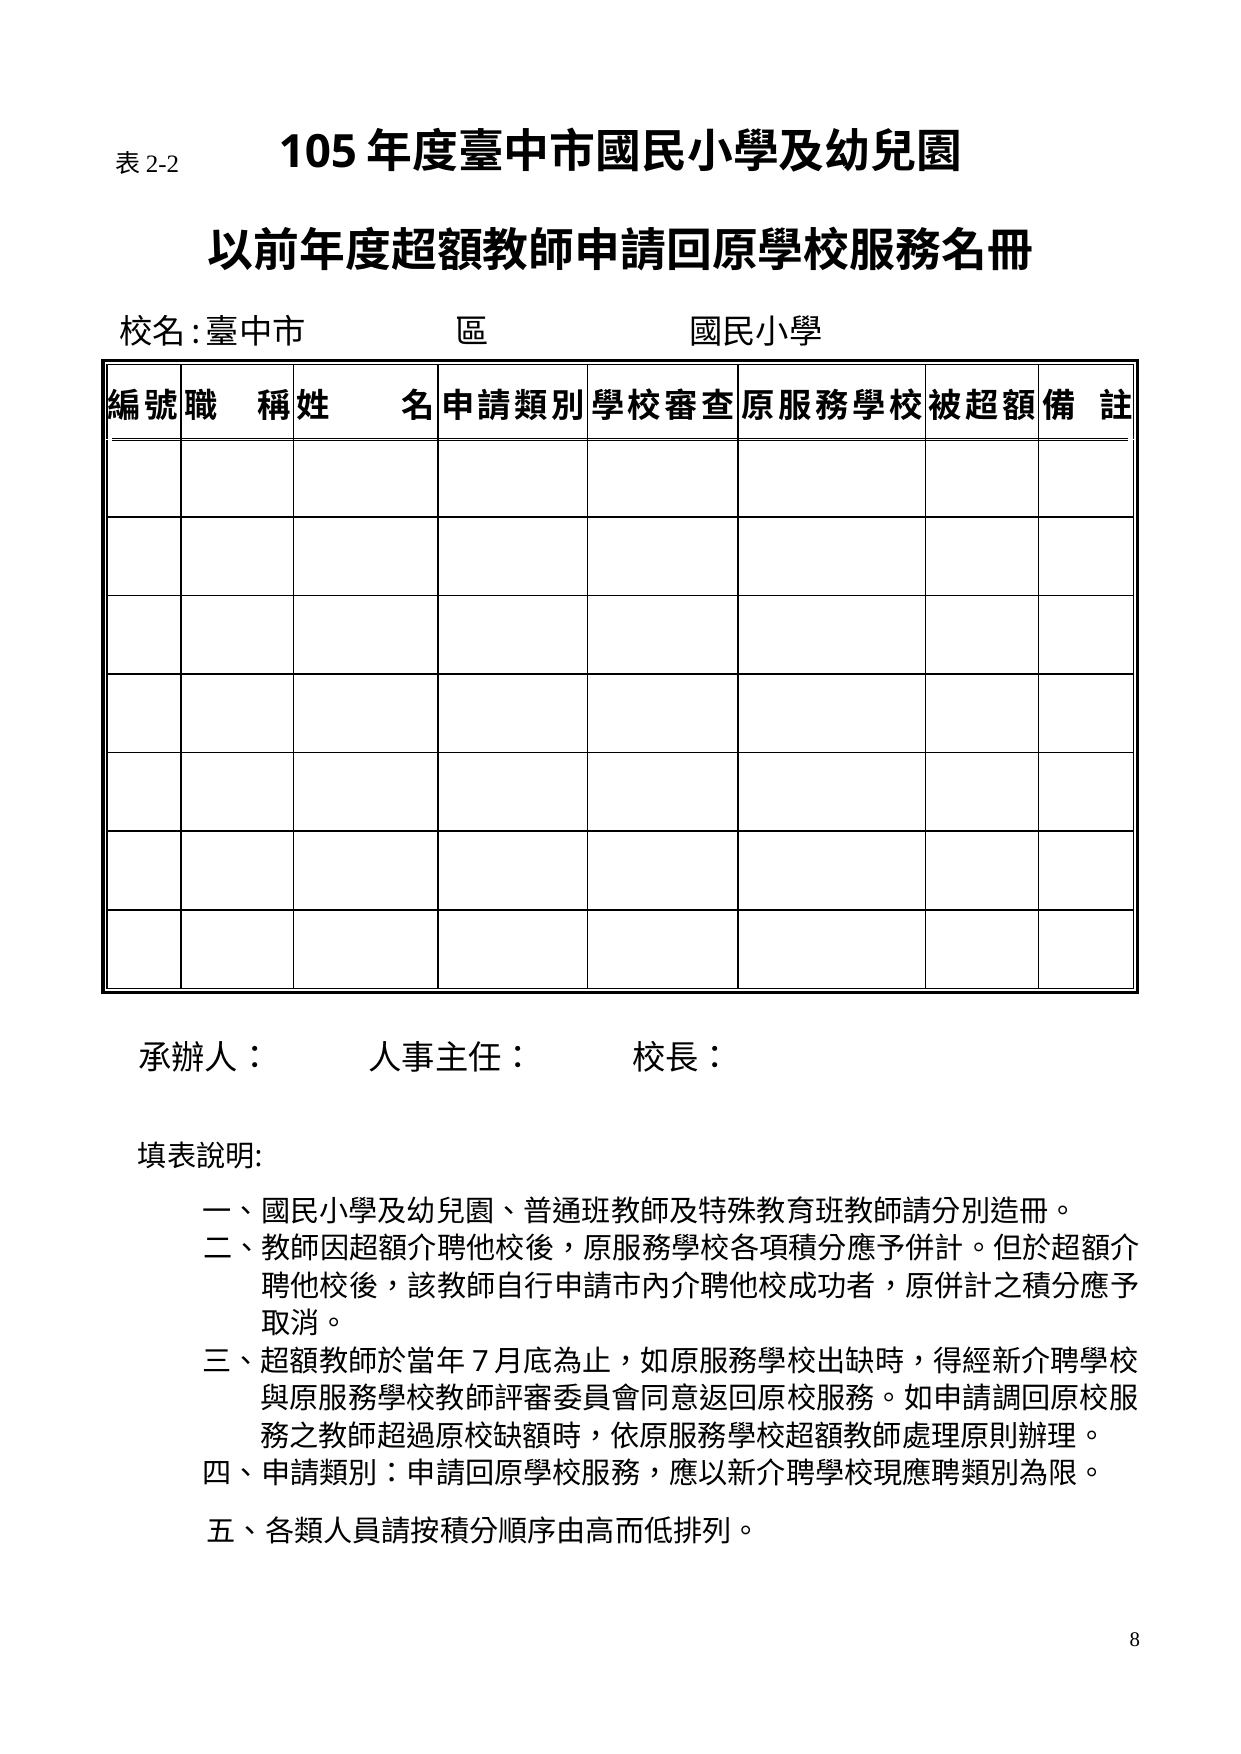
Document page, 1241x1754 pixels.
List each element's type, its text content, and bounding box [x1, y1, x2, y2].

table_cell [108, 675, 180, 752]
table_cell [439, 911, 587, 987]
table_cell [1039, 518, 1133, 595]
text 以前年度超額教師申請回原學校服務名冊 [100, 214, 1140, 280]
table_cell [182, 675, 293, 752]
table_cell [108, 753, 180, 830]
table_cell [739, 518, 925, 595]
table_cell [739, 832, 925, 909]
text 校名:臺中市 區 國民小學 [38, 305, 1140, 353]
table_cell [588, 753, 737, 830]
table_cell [294, 753, 437, 830]
table_cell [739, 911, 925, 987]
table_cell [739, 441, 925, 516]
table_cell [439, 441, 587, 516]
table_cell [294, 832, 437, 909]
table_cell [1039, 832, 1133, 909]
table_cell [926, 441, 1038, 516]
table_cell [588, 832, 737, 909]
table_cell [588, 596, 737, 673]
table_cell [926, 832, 1038, 909]
table_header 姓名 [294, 365, 437, 438]
table_header 原服務學校名稱 [739, 365, 925, 438]
table_cell [739, 675, 925, 752]
table_cell [739, 753, 925, 830]
table_cell [108, 518, 180, 595]
table_header 編號 [108, 365, 180, 438]
table_cell [439, 832, 587, 909]
table_cell [1039, 911, 1133, 987]
table_cell [588, 911, 737, 987]
text 105年度臺中市國民小學及幼兒園 [100, 114, 1140, 181]
table_cell [588, 518, 737, 595]
table_cell [182, 832, 293, 909]
table_cell [294, 441, 437, 516]
table_cell [1039, 675, 1133, 752]
table_cell [294, 911, 437, 987]
table_cell [1039, 753, 1133, 830]
text 五、各類人員請按積分順序由高而低排列。 [104, 1491, 1140, 1566]
table_header 被超額年度 [926, 365, 1038, 438]
table_cell [294, 596, 437, 673]
table_cell [182, 441, 293, 516]
table_cell [439, 518, 587, 595]
table_cell [108, 438, 180, 516]
table_cell [182, 596, 293, 673]
table_cell [182, 518, 293, 595]
table_cell [294, 518, 437, 595]
text 一、國民小學及幼兒園、普通班教師及特殊教育班教師請分別造冊。 [100, 1191, 1140, 1229]
text 二、教師因超額介聘他校後，原服務學校各項積分應予併計。但於超額介聘他校後，該教師自行申請市內介聘他校成功者，原併計之積分應予取消。 [203, 1229, 1140, 1341]
table_cell [108, 911, 180, 987]
table_cell [926, 518, 1038, 595]
table_cell [926, 596, 1038, 673]
table_cell [739, 596, 925, 673]
table_cell [182, 753, 293, 830]
table_cell [439, 596, 587, 673]
table_cell [439, 753, 587, 830]
table_header 學校審查積分 [588, 365, 737, 438]
table_cell [182, 911, 293, 987]
text 填表說明: [38, 1116, 1140, 1191]
text 三、超額教師於當年7月底為止，如原服務學校出缺時，得經新介聘學校與原服務學校教師評審委員會同意返回原校服務。如申請調回原校服務之教師超過原校缺額時，依原服務學校超額教師處理原則辦理。 [202, 1341, 1140, 1454]
table_cell [294, 675, 437, 752]
table_cell [926, 675, 1038, 752]
table_header 備註 [1039, 365, 1133, 438]
table_cell [108, 832, 180, 909]
text 表2-2 [116, 143, 198, 179]
table_header 申請類別 [439, 365, 587, 438]
table_cell [439, 675, 587, 752]
table_cell [1039, 438, 1133, 516]
table_cell [588, 675, 737, 752]
table_cell [926, 753, 1038, 830]
table_cell [926, 911, 1038, 987]
table_header 職稱 [182, 365, 293, 438]
table_cell [1039, 596, 1133, 673]
table_cell [588, 441, 737, 516]
text 四、申請類別：申請回原學校服務，應以新介聘學校現應聘類別為限。 [100, 1454, 1140, 1491]
table_cell [108, 596, 180, 673]
text 承辦人： 人事主任： 校長： [38, 1017, 1140, 1092]
